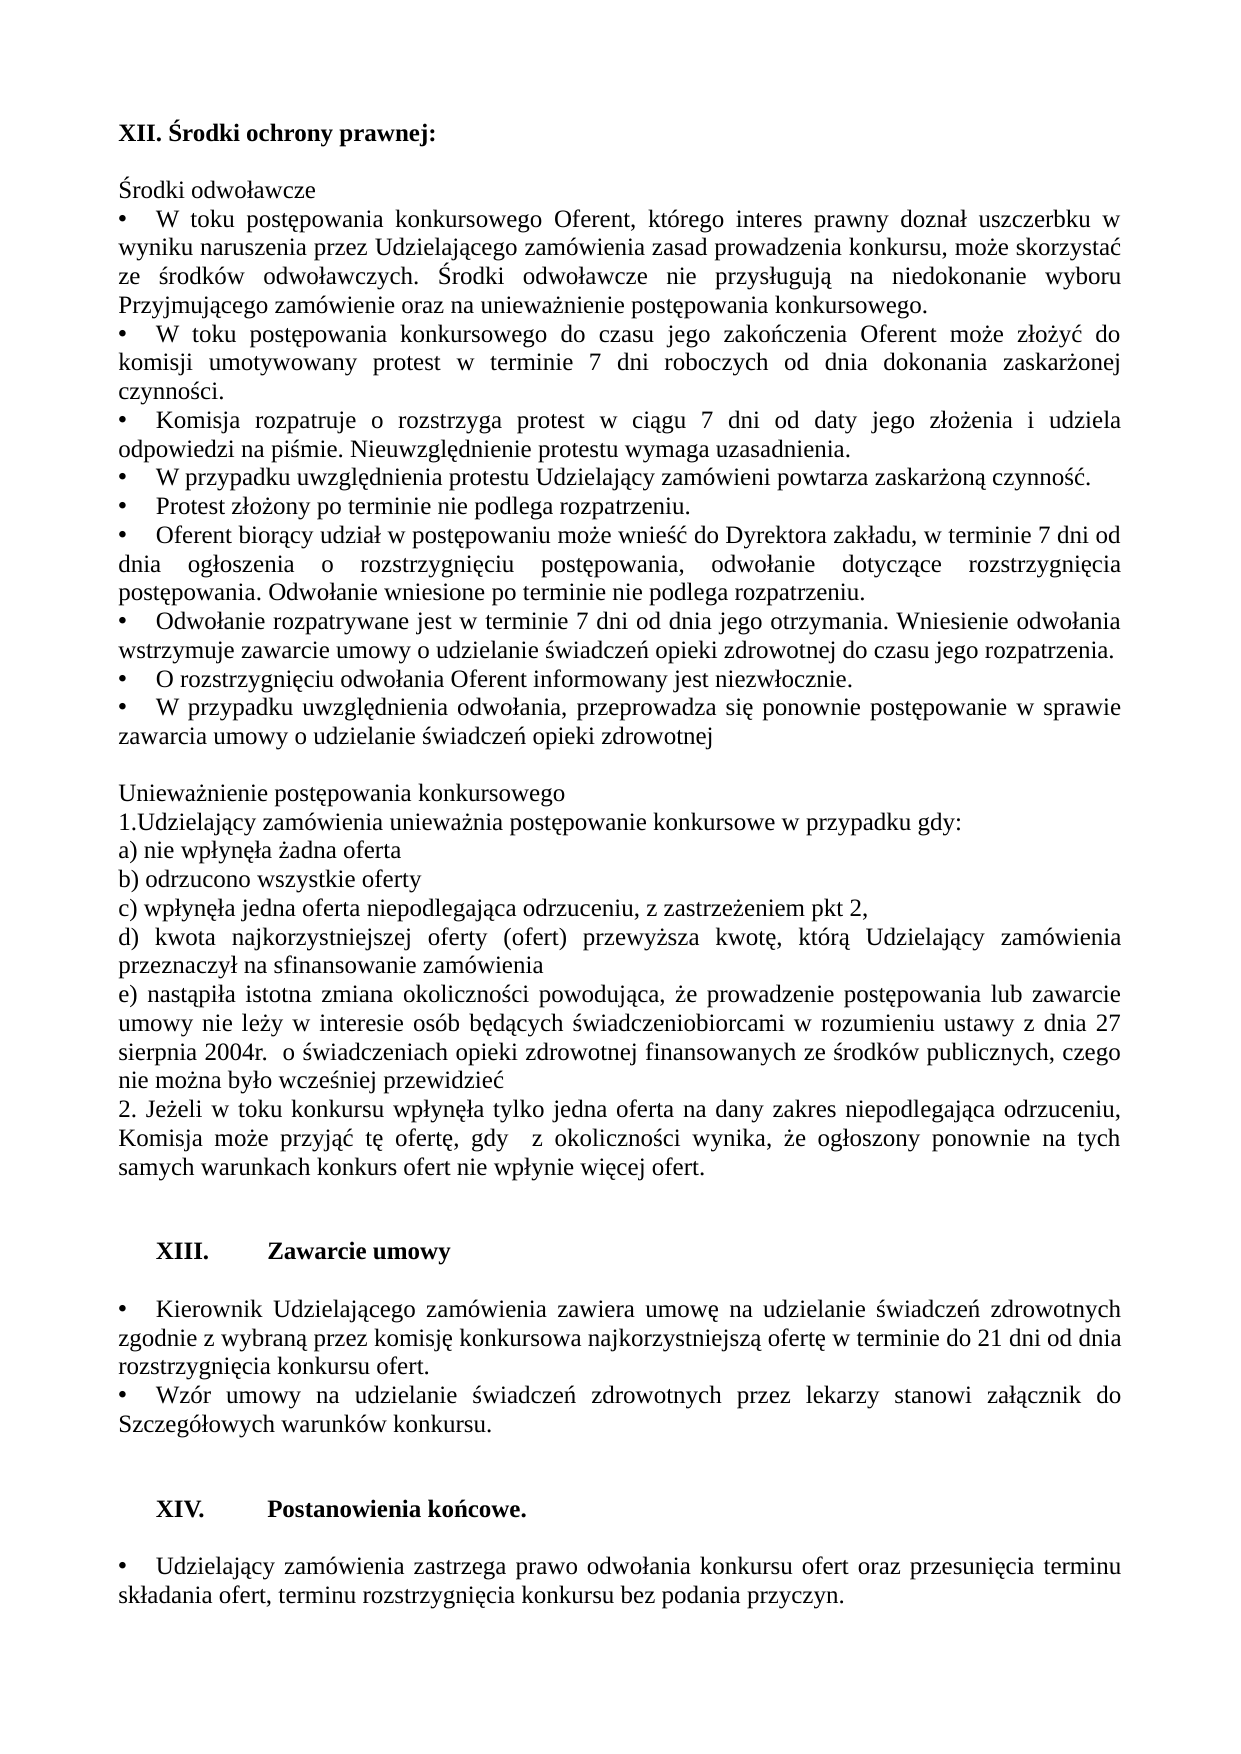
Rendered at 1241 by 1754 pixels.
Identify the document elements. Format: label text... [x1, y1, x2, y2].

text Środki odwoławcze [118, 175, 1122, 204]
text b) odrzucono wszystkie oferty [118, 864, 1122, 893]
list Protest złożony po terminie nie podlega rozpatrzeniu. [81, 491, 1122, 520]
list W toku postępowania konkursowego Oferent, którego interes prawny doznał uszczerbku w wyniku naruszenia przez Udzielającego zamówienia zasad prowadzenia konkursu, może skorzystać ze środków odwoławczych. Środki odwoławcze nie przysługują na niedokonanie wyboru Przyjmującego zamówienie oraz na unieważnienie postępowania konkursowego. [81, 204, 1122, 319]
text e) nastąpiła istotna zmiana okoliczności powodująca, że prowadzenie postępowania lub zawarcie umowy nie leży w interesie osób będących świadczeniobiorcami w rozumieniu ustawy z dnia 27 sierpnia 2004r. o świadczeniach opieki zdrowotnej finansowanych ze środków publicznych, czego nie można było wcześniej przewidzieć [118, 979, 1122, 1094]
list Kierownik Udzielającego zamówienia zawiera umowę na udzielanie świadczeń zdrowotnych zgodnie z wybraną przez komisję konkursowa najkorzystniejszą ofertę w terminie do 21 dni od dnia rozstrzygnięcia konkursu ofert. [81, 1294, 1122, 1380]
text a) nie wpłynęła żadna oferta [118, 835, 1122, 864]
text Unieważnienie postępowania konkursowego [118, 778, 1122, 807]
list Postanowienia końcowe. [156, 1494, 1122, 1522]
list Oferent biorący udział w postępowaniu może wnieść do Dyrektora zakładu, w terminie 7 dni od dnia ogłoszenia o rozstrzygnięciu postępowania, odwołanie dotyczące rozstrzygnięcia postępowania. Odwołanie wniesione po terminie nie podlega rozpatrzeniu. [81, 520, 1122, 606]
list Udzielający zamówienia zastrzega prawo odwołania konkursu ofert oraz przesunięcia terminu składania ofert, terminu rozstrzygnięcia konkursu bez podania przyczyn. [81, 1551, 1122, 1609]
list W przypadku uwzględnienia odwołania, przeprowadza się ponownie postępowanie w sprawie zawarcia umowy o udzielanie świadczeń opieki zdrowotnej [81, 692, 1122, 750]
list O rozstrzygnięciu odwołania Oferent informowany jest niezwłocznie. [81, 664, 1122, 692]
text d) kwota najkorzystniejszej oferty (ofert) przewyższa kwotę, którą Udzielający zamówienia przeznaczył na sfinansowanie zamówienia [118, 922, 1122, 979]
list W przypadku uwzględnienia protestu Udzielający zamówieni powtarza zaskarżoną czynność. [81, 462, 1122, 491]
list 2. Jeżeli w toku konkursu wpłynęła tylko jedna oferta na dany zakres niepodlegająca odrzuceniu, Komisja może przyjąć tę ofertę, gdy z okoliczności wynika, że ogłoszony ponownie na tych samych warunkach konkurs ofert nie wpłynie więcej ofert. [81, 1094, 1122, 1180]
list Komisja rozpatruje o rozstrzyga protest w ciągu 7 dni od daty jego złożenia i udziela odpowiedzi na piśmie. Nieuwzględnienie protestu wymaga uzasadnienia. [81, 405, 1122, 462]
text c) wpłynęła jedna oferta niepodlegająca odrzuceniu, z zastrzeżeniem pkt 2, [118, 893, 1122, 922]
text 1.Udzielający zamówienia unieważnia postępowanie konkursowe w przypadku gdy: [81, 807, 1122, 835]
text XII. Środki ochrony prawnej: [118, 118, 1122, 147]
list W toku postępowania konkursowego do czasu jego zakończenia Oferent może złożyć do komisji umotywowany protest w terminie 7 dni roboczych od dnia dokonania zaskarżonej czynności. [81, 319, 1122, 405]
list Odwołanie rozpatrywane jest w terminie 7 dni od dnia jego otrzymania. Wniesienie odwołania wstrzymuje zawarcie umowy o udzielanie świadczeń opieki zdrowotnej do czasu jego rozpatrzenia. [81, 606, 1122, 664]
list Zawarcie umowy [156, 1236, 1122, 1265]
list Wzór umowy na udzielanie świadczeń zdrowotnych przez lekarzy stanowi załącznik do Szczegółowych warunków konkursu. [81, 1380, 1122, 1438]
